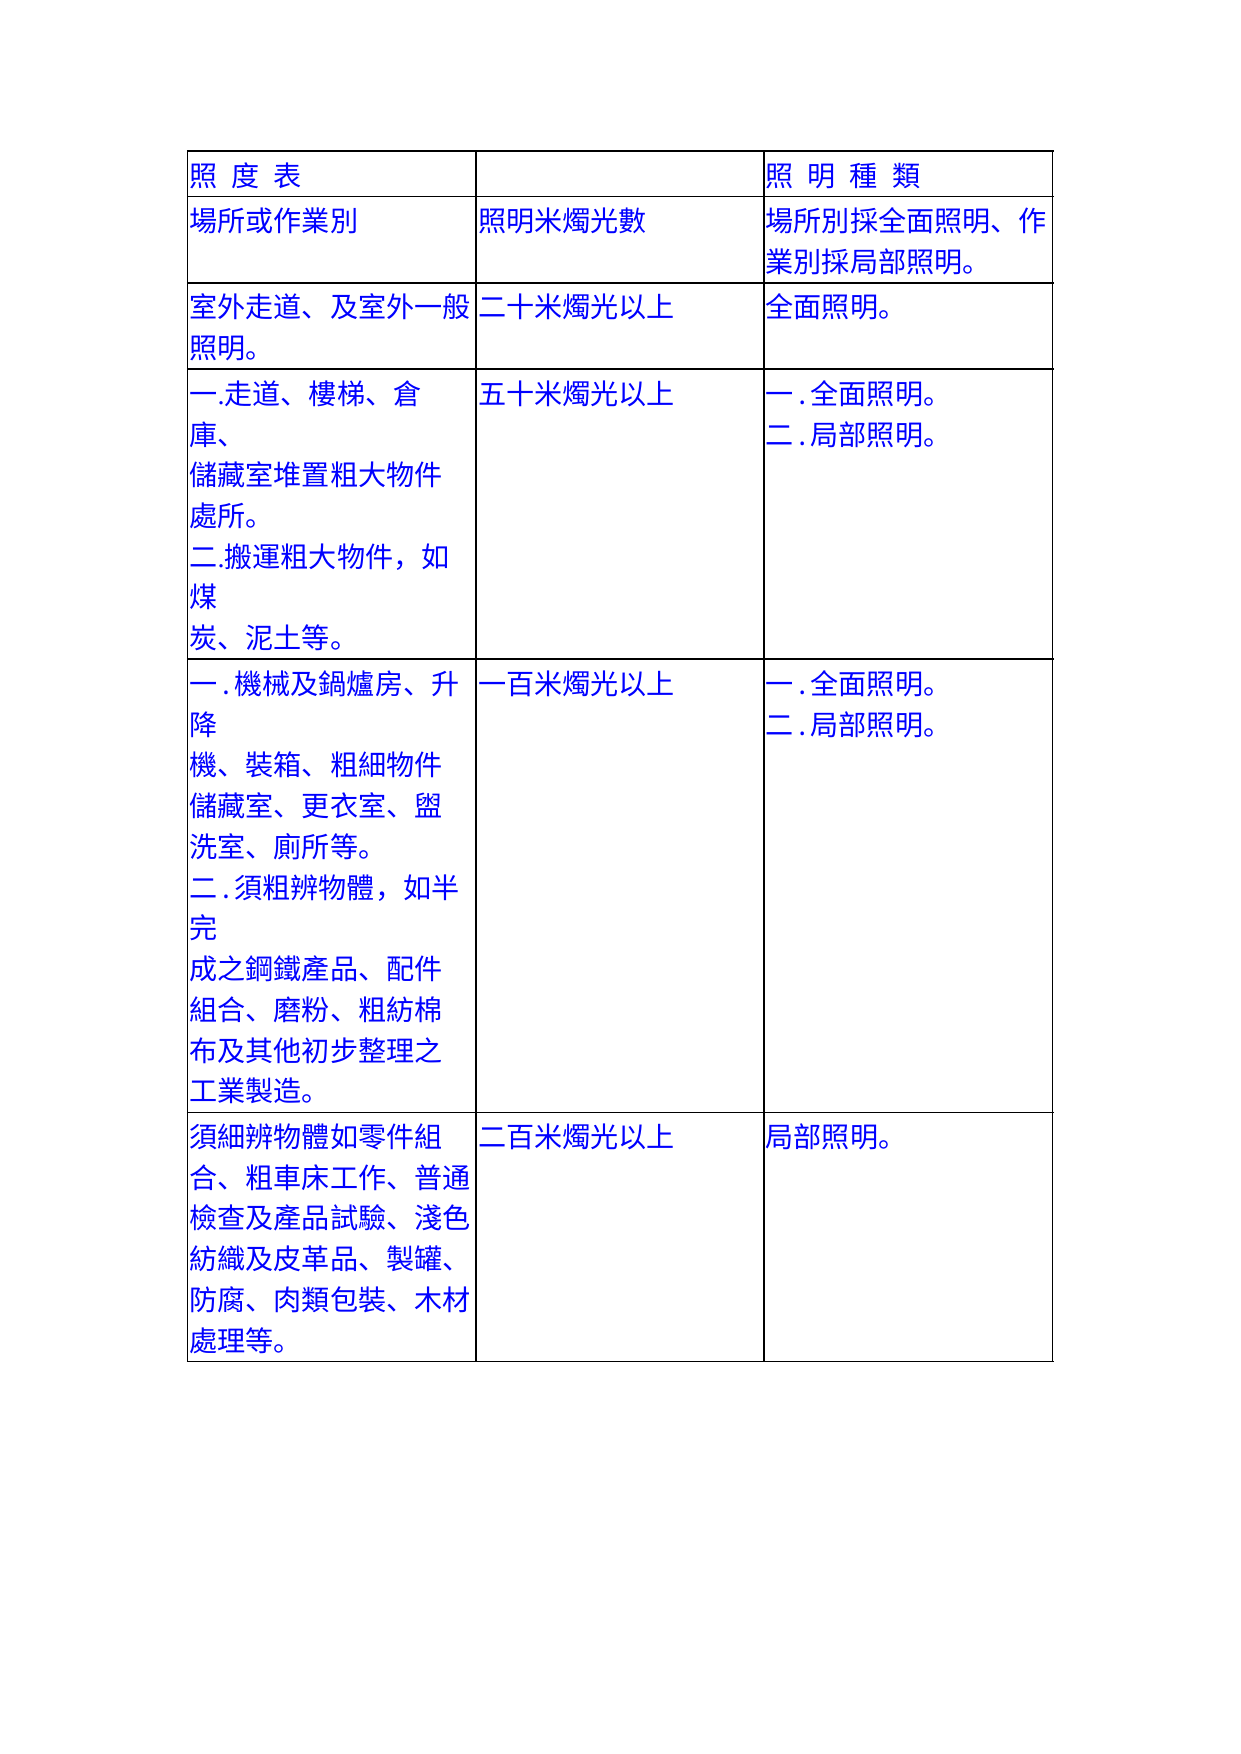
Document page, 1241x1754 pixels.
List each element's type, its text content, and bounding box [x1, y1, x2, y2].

table_cell 須細辨物體如零件組合、粗車床工作、普通檢查及產品試驗、淺色紡織及皮革品、製罐、防腐、肉類包裝、木材處理等。 [188, 1113, 475, 1361]
table_cell 全面照明。 [765, 284, 1052, 368]
table_cell 局部照明。 [765, 1113, 1052, 1361]
table_cell 二百米燭光以上 [477, 1113, 763, 1361]
table_cell 一.全面照明。 二.局部照明。 [765, 660, 1052, 1111]
table_cell 一.走道、樓梯、倉庫、 儲藏室堆置粗大物件 處所。 二.搬運粗大物件，如煤 炭、泥土等。 [188, 370, 475, 658]
table_cell 一百米燭光以上 [477, 660, 763, 1111]
table_cell 照明米燭光數 [477, 197, 763, 282]
table_cell 一.機械及鍋爐房、升降 機、裝箱、粗細物件 儲藏室、更衣室、盥 洗室、廁所等。 二.須粗辨物體，如半完 成之鋼鐵產品、配件 組合、磨粉、粗紡棉 布及其他初步整理之 工業製造。 [188, 660, 475, 1111]
table_cell 五十米燭光以上 [477, 370, 763, 658]
table_cell 場所別採全面照明、作業別採局部照明。 [765, 197, 1052, 282]
table_cell 室外走道、及室外一般照明。 [188, 284, 475, 368]
table_cell 一.全面照明。 二.局部照明。 [765, 370, 1052, 658]
table_cell 場所或作業別 [188, 197, 475, 282]
table_header [477, 152, 763, 196]
table_cell 二十米燭光以上 [477, 284, 763, 368]
table_header 照 度 表 [188, 152, 475, 196]
table_header 照 明 種 類 [765, 152, 1052, 196]
